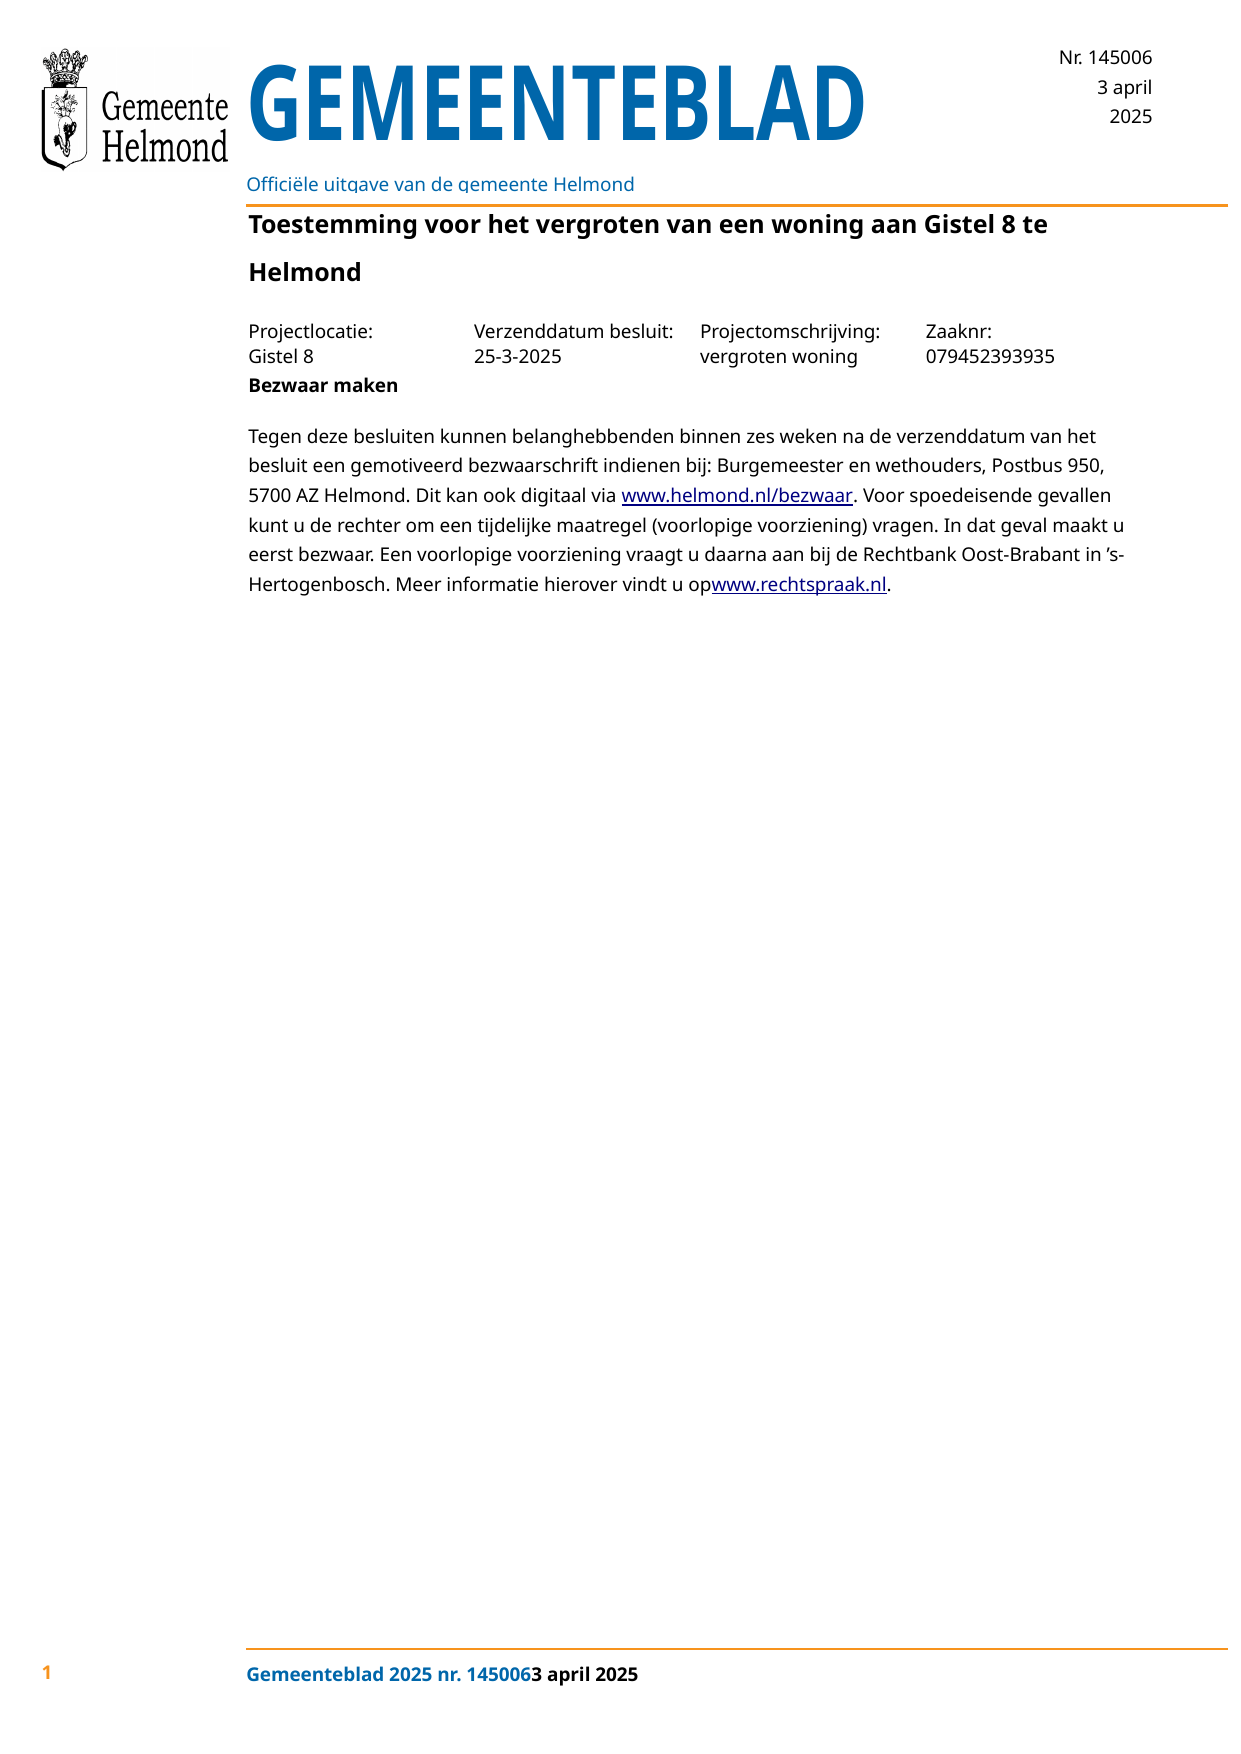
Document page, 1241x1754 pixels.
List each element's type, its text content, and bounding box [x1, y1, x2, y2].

table_cell 25-3-2025 [474, 344, 700, 369]
table_header Projectomschrijving: [700, 318, 926, 344]
picture [41, 47, 231, 172]
text Toestemming voor het vergroten van een woning aan Gistel 8 te Helmond [248, 207, 1152, 288]
table_cell vergroten woning [700, 344, 926, 369]
table_header Projectlocatie: [248, 318, 474, 344]
table_header Zaaknr: [926, 318, 1152, 344]
table_cell 079452393935 [926, 344, 1152, 369]
text Bezwaar maken [248, 373, 1152, 398]
table_header Verzenddatum besluit: [474, 318, 700, 344]
text Tegen deze besluiten kunnen belanghebbenden binnen zes weken na de verzenddatum van het besluit een gemotiveerd bezwaarschrift indienen bij: Burgemeester en wethouders, Postbus 950, 5700 AZ Helmond. Dit kan ook digitaal via www.helmond.nl/bezwaar. Voor spoedeisende gevallen kunt u de rechter om een tijdelijke maatregel (voorlopige voorziening) vragen. In dat geval maakt u eerst bezwaar. Een voorlopige voorziening vraagt u daarna aan bij de Rechtbank Oost-Brabant in ’s-Hertogenbosch. Meer informatie hierover vindt u opwww.rechtspraak.nl. [248, 423, 1152, 597]
table_cell Gistel 8 [248, 344, 474, 369]
